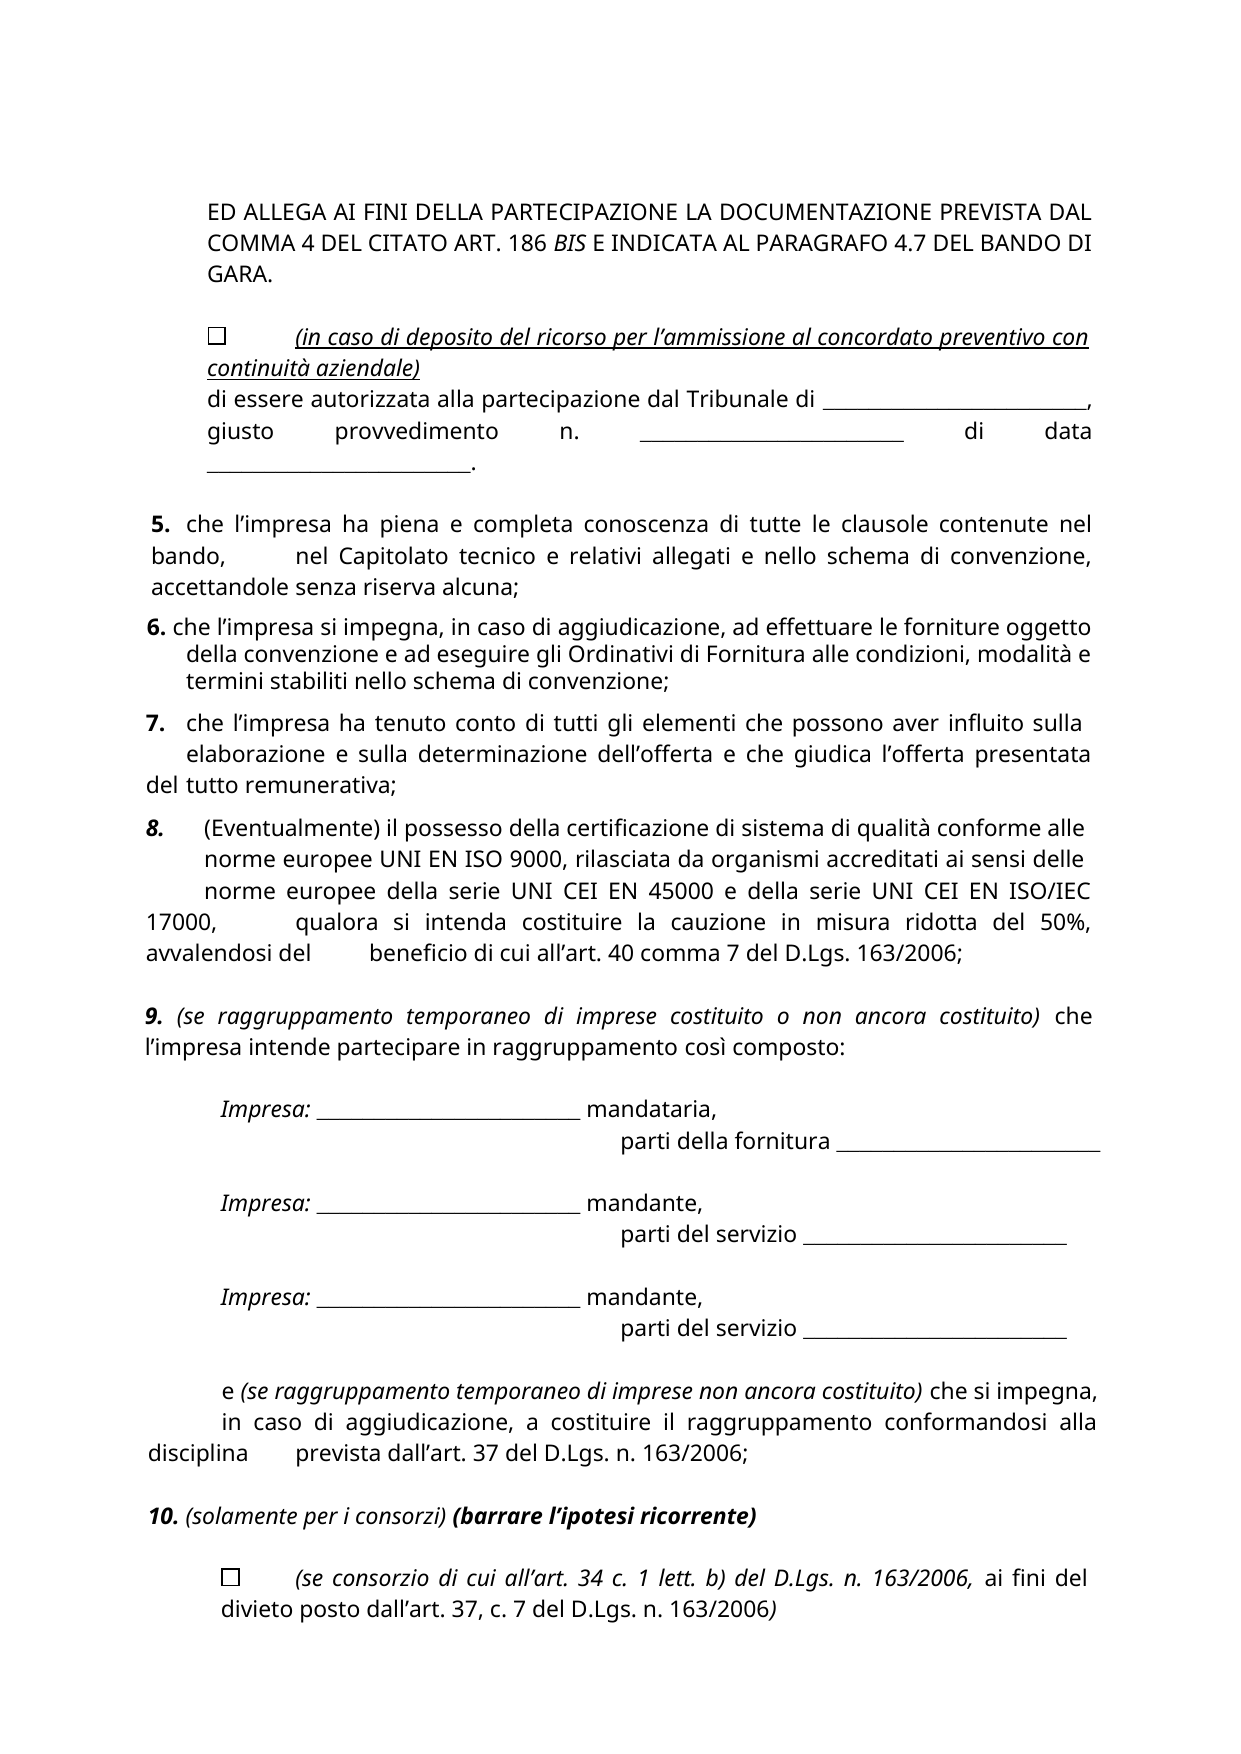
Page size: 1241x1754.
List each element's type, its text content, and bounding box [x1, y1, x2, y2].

text Impresa: _______________________ mandataria, [221, 1093, 1137, 1124]
text parti del servizio _______________________ [620, 1218, 1137, 1249]
text parti della fornitura _______________________ [620, 1124, 1137, 1156]
text Impresa: _______________________ mandante, [221, 1187, 1092, 1218]
list 8. (Eventualmente) il possesso della certificazione di sistema di qualità conforme alle norme europee UNI EN ISO 9000, rilasciata da organismi accreditati ai sensi delle norme europee della serie UNI CEI EN 45000 e della serie UNI CEI EN ISO/IEC 17000, qualora si intenda costituire la cauzione in misura ridotta del 50%, avvalendosi del beneficio di cui all’art. 40 comma 7 del D.Lgs. 163/2006; [146, 812, 1092, 968]
list 10. (solamente per i consorzi) (barrare l’ipotesi ricorrente) [148, 1499, 1092, 1531]
text (se consorzio di cui all’art. 34 c. 1 lett. b) del D.Lgs. n. 163/2006, ai fini del divieto posto dall’art. 37, c. 7 del D.Lgs. n. 163/2006) [221, 1562, 1088, 1624]
list 9. (se raggruppamento temporaneo di imprese costituito o non ancora costituito) che l’impresa intende partecipare in raggruppamento così composto: [144, 999, 1092, 1062]
text (in caso di deposito del ricorso per l’ammissione al concordato preventivo con continuità aziendale) [207, 321, 1093, 383]
list 5. che l’impresa ha piena e completa conoscenza di tutte le clausole contenute nel bando, nel Capitolato tecnico e relativi allegati e nello schema di convenzione, accettandole senza riserva alcuna; [151, 508, 1092, 602]
list 7. che l’impresa ha tenuto conto di tutti gli elementi che possono aver influito sulla elaborazione e sulla determinazione dell’offerta e che giudica l’offerta presentata del tutto remunerativa; [146, 707, 1092, 800]
text Impresa: _______________________ mandante, [221, 1281, 1092, 1312]
text ED ALLEGA AI FINI DELLA PARTECIPAZIONE LA DOCUMENTAZIONE PREVISTA DAL COMMA 4 DEL CITATO ART. 186 BIS E INDICATA AL PARAGRAFO 4.7 DEL BANDO DI GARA. [207, 196, 1092, 289]
list 6. che l’impresa si impegna, in caso di aggiudicazione, ad effettuare le forniture oggetto della convenzione e ad eseguire gli Ordinativi di Fornitura alle condizioni, modalità e termini stabiliti nello schema di convenzione; [147, 614, 1092, 695]
text parti del servizio _______________________ [620, 1312, 1137, 1343]
text di essere autorizzata alla partecipazione dal Tribunale di _______________________, giusto provvedimento n. _______________________ di data _______________________. [207, 383, 1092, 477]
text e (se raggruppamento temporaneo di imprese non ancora costituito) che si impegna, in caso di aggiudicazione, a costituire il raggruppamento conformandosi alla disciplina prevista dall’art. 37 del D.Lgs. n. 163/2006; [148, 1374, 1098, 1468]
